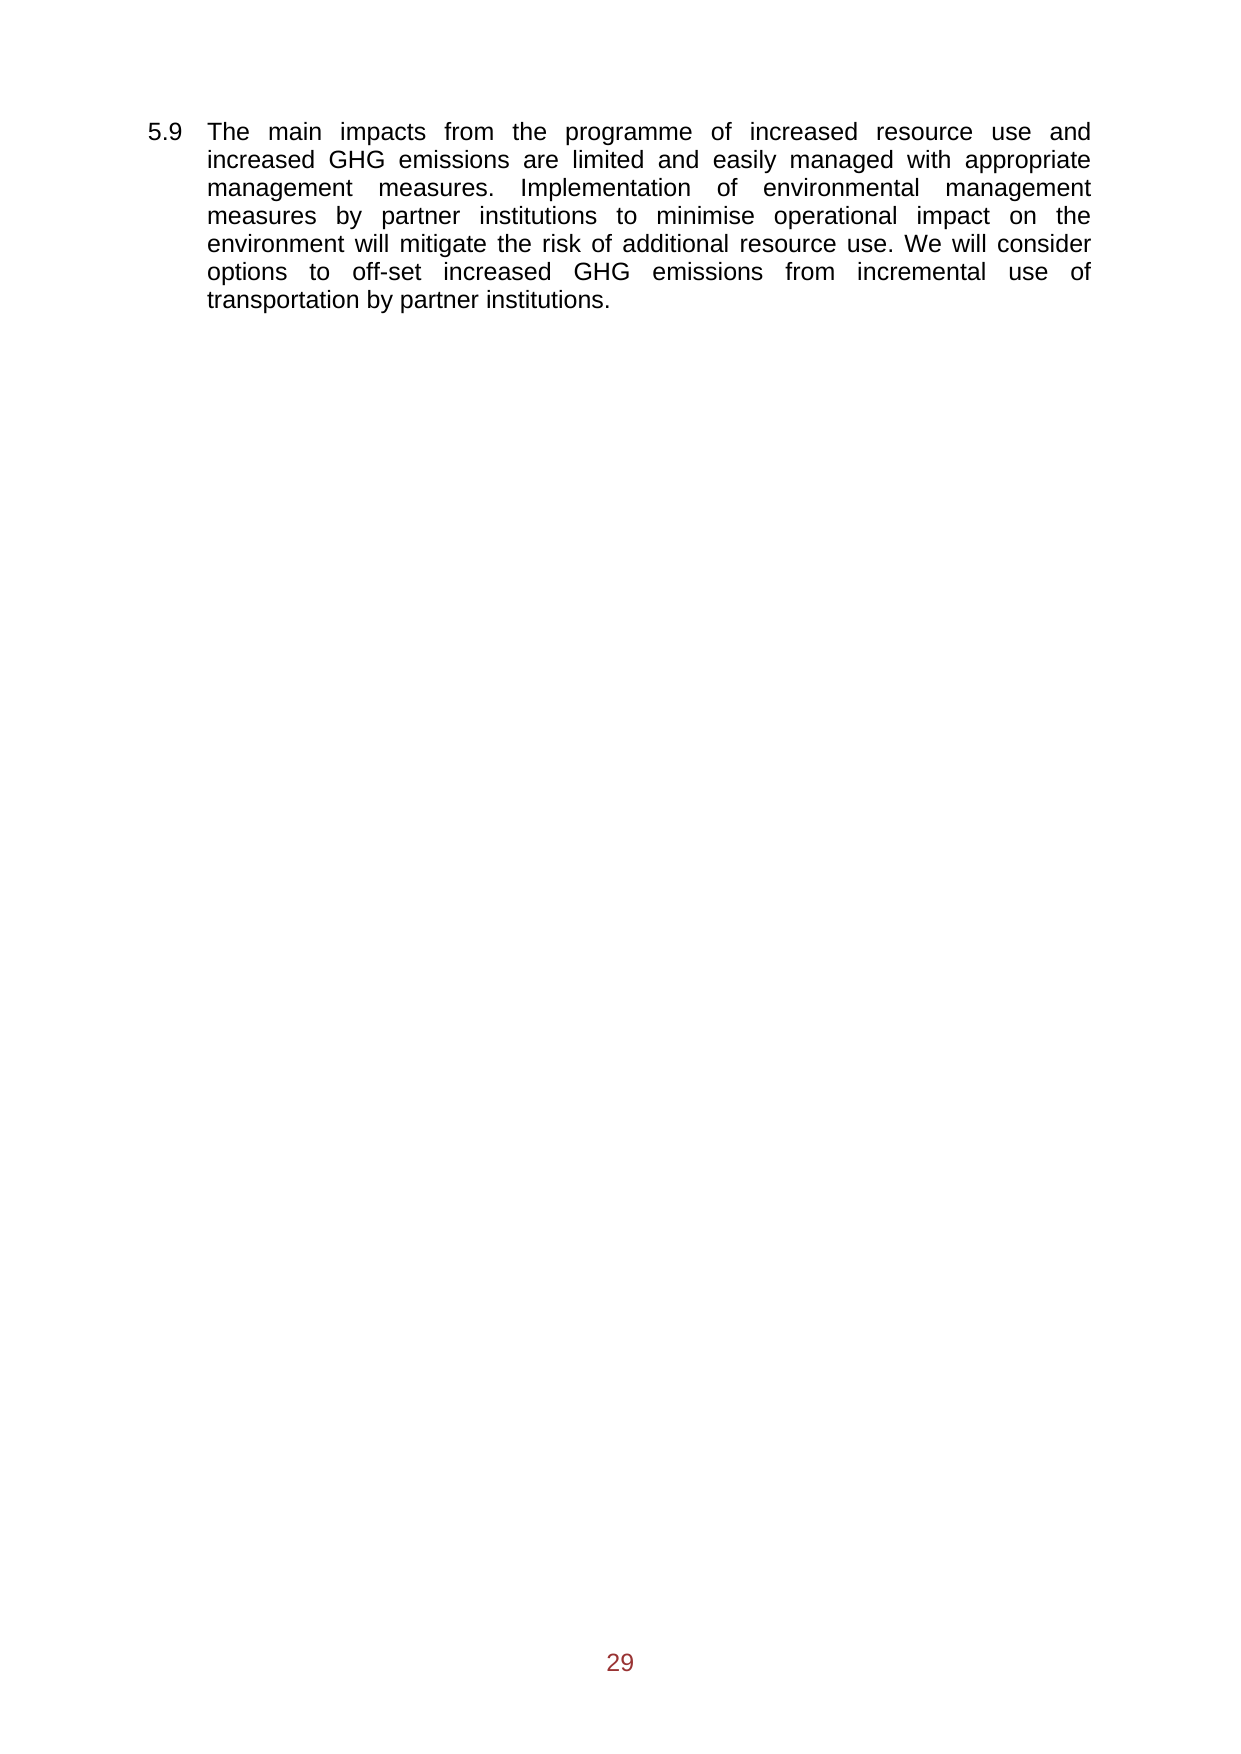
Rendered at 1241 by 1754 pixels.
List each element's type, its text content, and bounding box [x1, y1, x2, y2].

list The main impacts from the programme of increased resource use and increased GHG emissions are limited and easily managed with appropriate management measures. Implementation of environmental management measures by partner institutions to minimise operational impact on the environment will mitigate the risk of additional resource use. We will consider options to off-set increased GHG emissions from incremental use of transportation by partner institutions. [148, 118, 1092, 313]
